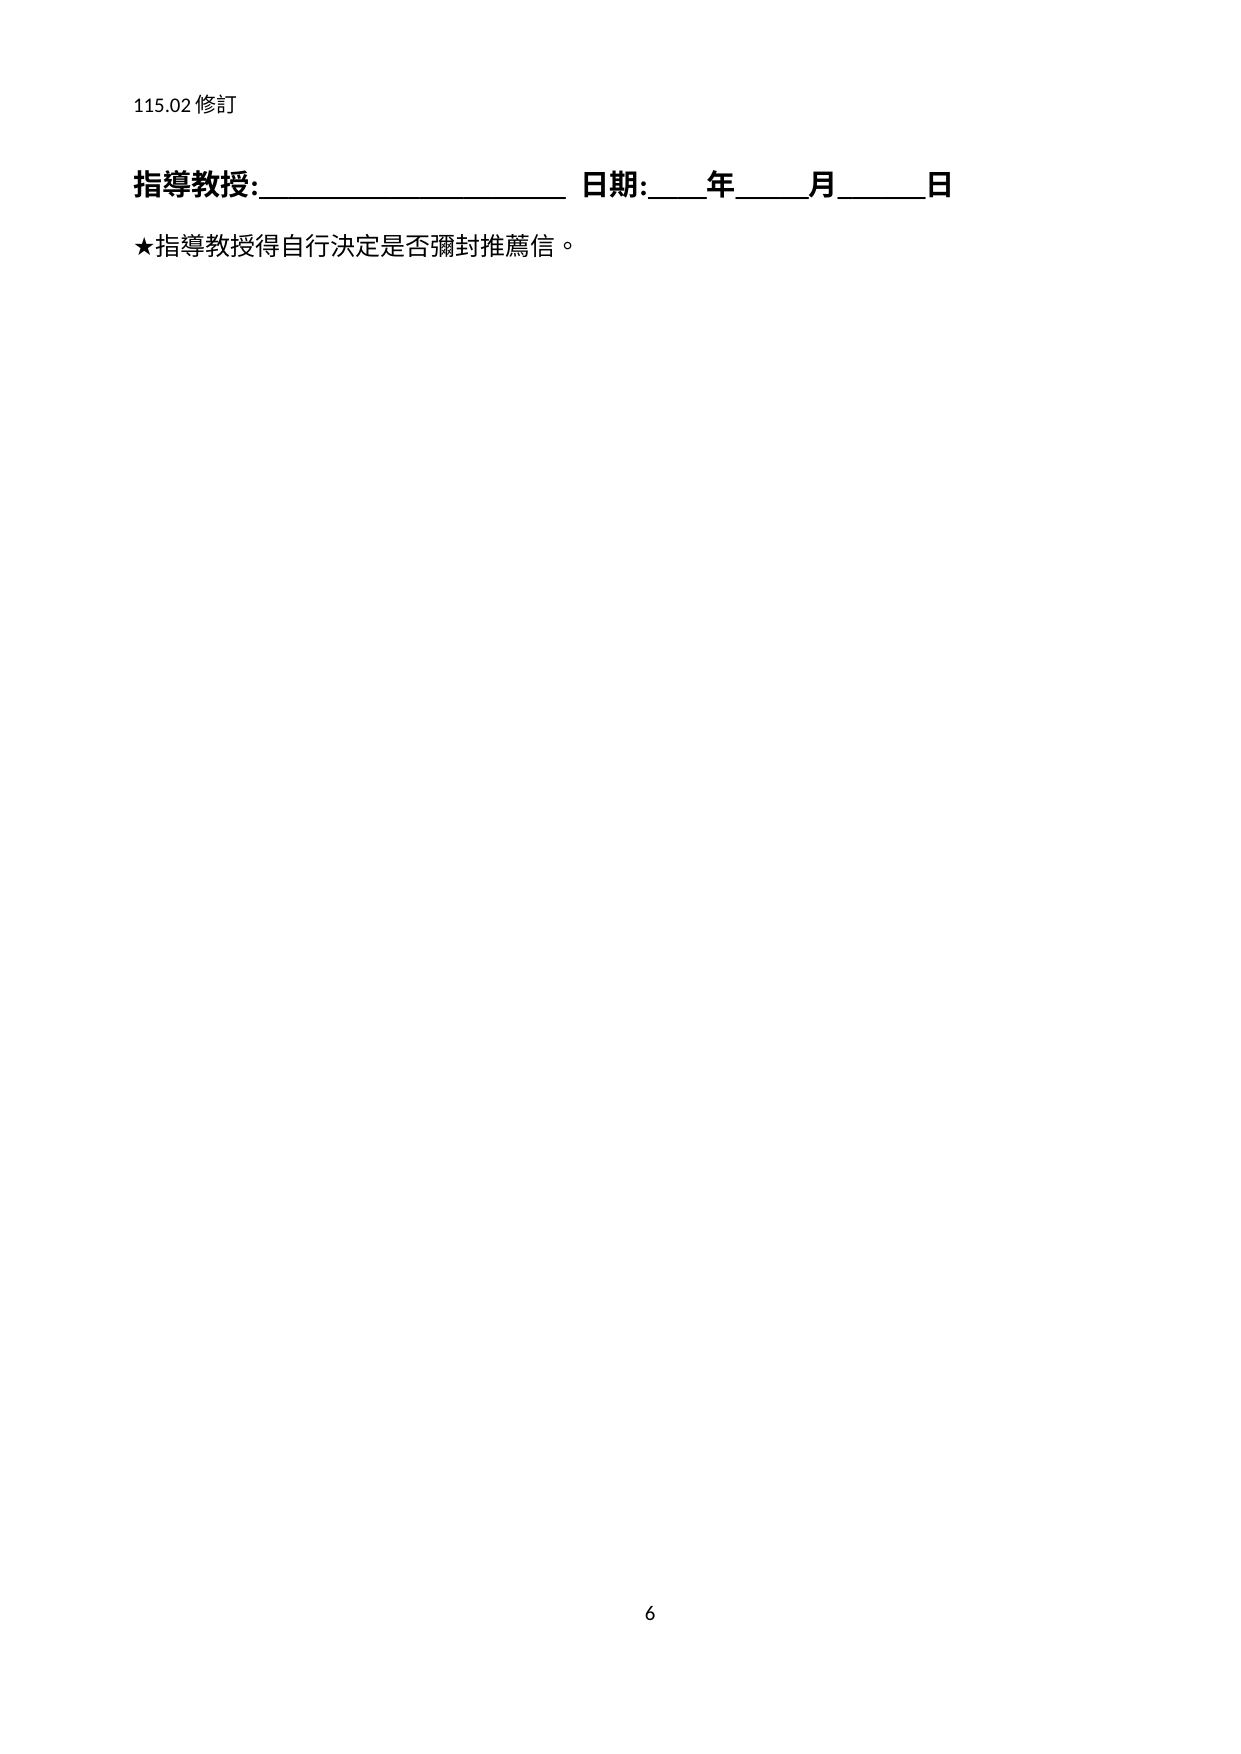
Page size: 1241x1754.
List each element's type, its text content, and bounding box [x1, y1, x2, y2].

text ★指導教授得自行決定是否彌封推薦信。 [133, 203, 1167, 266]
text 指導教授:_____________________ 日期:____年_____月______日 [133, 141, 1167, 203]
